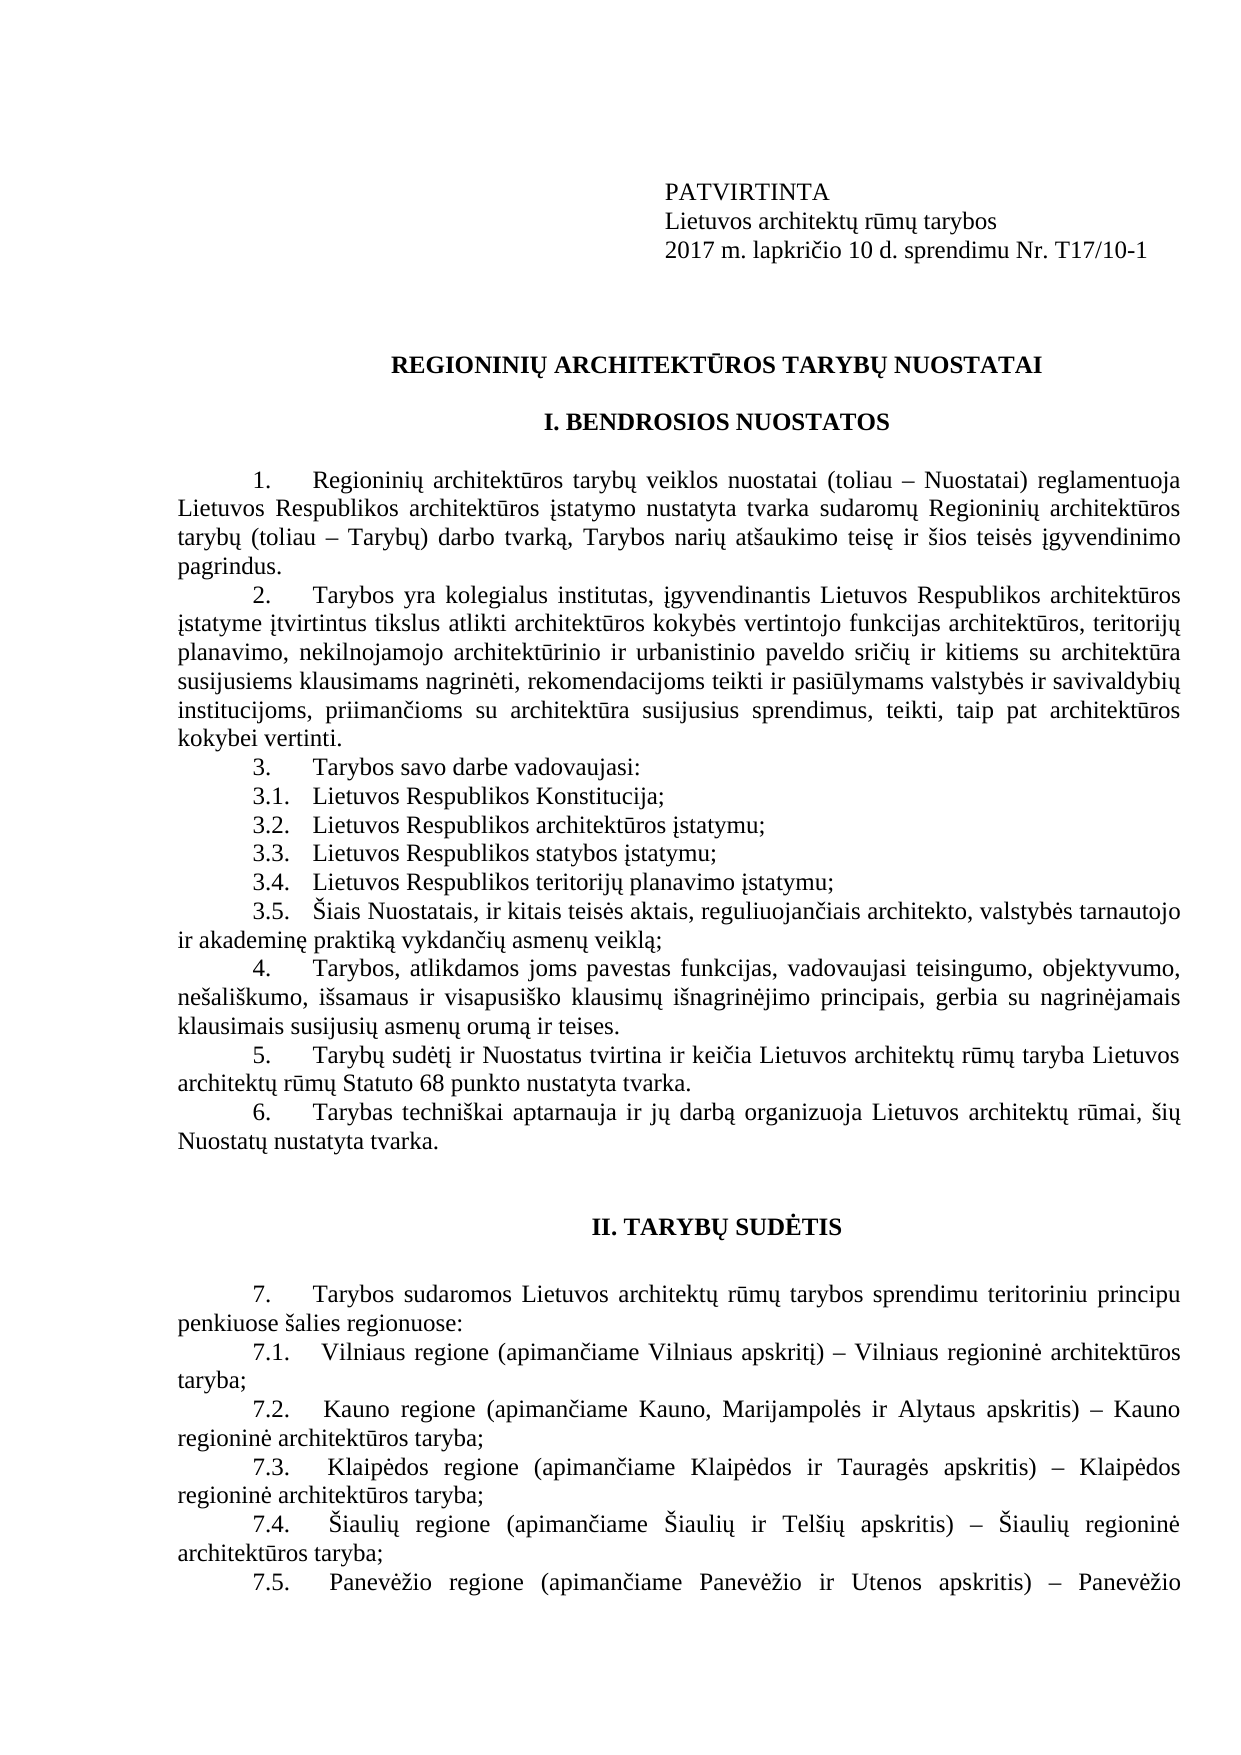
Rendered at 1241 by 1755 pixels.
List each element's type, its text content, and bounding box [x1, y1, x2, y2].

text REGIONINIŲ ARCHITEKTŪROS TARYBŲ NUOSTATAI [177, 350, 1181, 378]
text PATVIRTINTA [177, 177, 1181, 206]
text II. TARYBŲ SUDĖTIS [177, 1212, 1181, 1241]
text 6. Tarybas techniškai aptarnauja ir jų darbą organizuoja Lietuvos architektų rūmai, šių Nuostatų nustatyta tvarka. [177, 1097, 1181, 1155]
text 2. Tarybos yra kolegialus institutas, įgyvendinantis Lietuvos Respublikos architektūros įstatyme įtvirtintus tikslus atlikti architektūros kokybės vertintojo funkcijas architektūros, teritorijų planavimo, nekilnojamojo architektūrinio ir urbanistinio paveldo sričių ir kitiems su architektūra susijusiems klausimams nagrinėti, rekomendacijoms teikti ir pasiūlymams valstybės ir savivaldybių institucijoms, priimančioms su architektūra susijusius sprendimus, teikti, taip pat architektūros kokybei vertinti. [177, 580, 1181, 752]
text Lietuvos architektų rūmų tarybos [177, 206, 1181, 235]
text 2017 m. lapkričio 10 d. sprendimu Nr. T17/10-1 [177, 235, 1181, 263]
text 7.1. Vilniaus regione (apimančiame Vilniaus apskritį) – Vilniaus regioninė architektūros taryba; [177, 1337, 1181, 1394]
text 7.4. Šiaulių regione (apimančiame Šiaulių ir Telšių apskritis) – Šiaulių regioninė architektūros taryba; [177, 1509, 1181, 1567]
text 3.4. Lietuvos Respublikos teritorijų planavimo įstatymu; [177, 867, 1181, 896]
text 7.3. Klaipėdos regione (apimančiame Klaipėdos ir Tauragės apskritis) – Klaipėdos regioninė architektūros taryba; [177, 1452, 1181, 1509]
text 7.5. Panevėžio regione (apimančiame Panevėžio ir Utenos apskritis) – Panevėžio [177, 1567, 1181, 1596]
text I. BENDROSIOS NUOSTATOS [177, 407, 1181, 436]
text 3.3. Lietuvos Respublikos statybos įstatymu; [177, 838, 1181, 867]
text 4. Tarybos, atlikdamos joms pavestas funkcijas, vadovaujasi teisingumo, objektyvumo, nešališkumo, išsamaus ir visapusiško klausimų išnagrinėjimo principais, gerbia su nagrinėjamais klausimais susijusių asmenų orumą ir teises. [177, 953, 1181, 1040]
text 3. Tarybos savo darbe vadovaujasi: [177, 752, 1181, 781]
text 3.5. Šiais Nuostatais, ir kitais teisės aktais, reguliuojančiais architekto, valstybės tarnautojo ir akademinę praktiką vykdančių asmenų veiklą; [177, 896, 1181, 953]
text 7.2. Kauno regione (apimančiame Kauno, Marijampolės ir Alytaus apskritis) – Kauno regioninė architektūros taryba; [177, 1394, 1181, 1452]
text 7. Tarybos sudaromos Lietuvos architektų rūmų tarybos sprendimu teritoriniu principu penkiuose šalies regionuose: [177, 1279, 1181, 1337]
text 3.2. Lietuvos Respublikos architektūros įstatymu; [177, 810, 1181, 838]
text 1. Regioninių architektūros tarybų veiklos nuostatai (toliau – Nuostatai) reglamentuoja Lietuvos Respublikos architektūros įstatymo nustatyta tvarka sudaromų Regioninių architektūros tarybų (toliau – Tarybų) darbo tvarką, Tarybos narių atšaukimo teisę ir šios teisės įgyvendinimo pagrindus. [177, 465, 1181, 580]
text 5. Tarybų sudėtį ir Nuostatus tvirtina ir keičia Lietuvos architektų rūmų taryba Lietuvos architektų rūmų Statuto 68 punkto nustatyta tvarka. [177, 1040, 1181, 1097]
text 3.1. Lietuvos Respublikos Konstitucija; [177, 781, 1181, 810]
